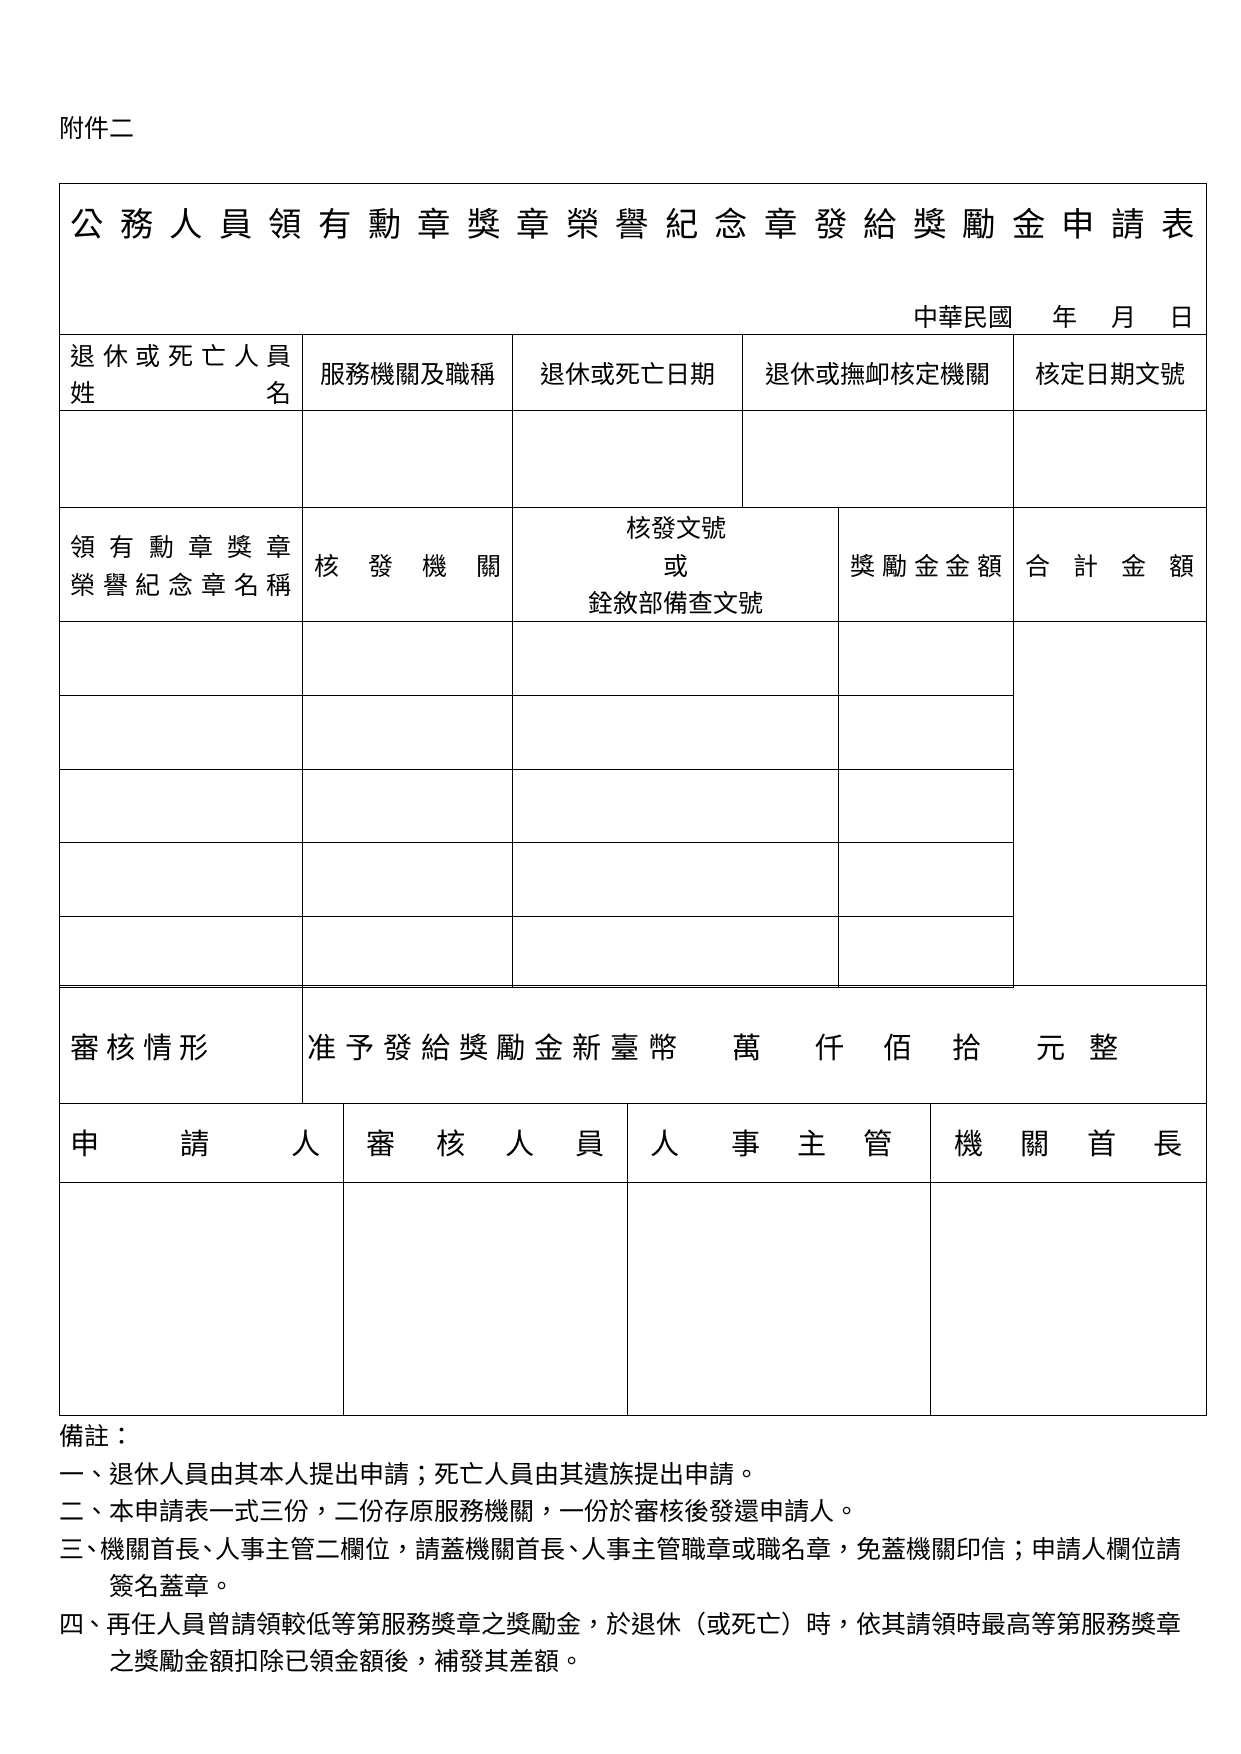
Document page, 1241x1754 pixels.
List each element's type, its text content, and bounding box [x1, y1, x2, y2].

table_cell [303, 696, 512, 768]
table_cell [513, 917, 838, 985]
table_cell [60, 843, 302, 916]
table_cell [931, 1183, 1206, 1415]
table_cell [839, 917, 1013, 985]
table_cell 核 發 機 關 [303, 508, 512, 621]
table_cell [303, 843, 512, 916]
table_cell [839, 622, 1013, 694]
table_cell [513, 622, 838, 694]
text 一、退休人員由其本人提出申請；死亡人員由其遺族提出申請。 [59, 1454, 1181, 1491]
table_cell [60, 770, 302, 842]
table_cell [60, 917, 302, 985]
text 三、機關首長、人事主管二欄位，請蓋機關首長、人事主管職章或職名章，免蓋機關印信；申請人欄位請簽名蓋章。 [59, 1529, 1181, 1604]
table_cell 合計金額 [1014, 508, 1206, 621]
text 備註： [59, 1416, 1181, 1454]
table_cell 退休或死亡日期 [513, 335, 742, 410]
table_cell [303, 411, 512, 507]
table_cell [60, 622, 302, 694]
text 四、再任人員曾請領較低等第服務獎章之獎勵金，於退休（或死亡）時，依其請領時最高等第服務獎章之獎勵金額扣除已領金額後，補發其差額。 [59, 1604, 1181, 1679]
table_cell 申 請 人 [60, 1104, 343, 1182]
table_cell 人 事 主 管 [628, 1104, 930, 1182]
table_cell 領有勳章獎章 榮譽紀念章名稱 [60, 508, 302, 621]
table_cell 准予發給獎勵金新臺幣 萬 仟 佰 拾 元 整 [303, 986, 1206, 1103]
table_cell [628, 1183, 930, 1415]
text 附件二 [59, 108, 1181, 146]
table_cell [303, 917, 512, 985]
table_cell [513, 696, 838, 768]
table_cell 核定日期文號 [1014, 335, 1206, 410]
table_cell 服務機關及職稱 [303, 335, 512, 410]
table_cell [839, 770, 1013, 842]
table_cell [513, 843, 838, 916]
table_cell [1014, 622, 1206, 985]
table_cell 核發文號 或 銓敘部備查文號 [513, 508, 838, 621]
table_cell [344, 1183, 627, 1415]
table_cell 機 關 首 長 [931, 1104, 1206, 1182]
table_cell [513, 770, 838, 842]
table_cell [839, 696, 1013, 768]
table_cell 審 核 人 員 [344, 1104, 627, 1182]
table_cell [1014, 411, 1206, 507]
table_cell [60, 411, 302, 507]
table_cell 退休或死亡人員 姓名 [60, 335, 302, 410]
table_cell [513, 411, 742, 507]
table_cell [60, 696, 302, 768]
table_cell [839, 843, 1013, 916]
table_cell [303, 622, 512, 694]
table_cell [303, 770, 512, 842]
text 二、本申請表一式三份，二份存原服務機關，一份於審核後發還申請人。 [59, 1491, 1181, 1529]
table_header 公務人員領有勳章獎章榮譽紀念章發給獎勵金申請表 中華民國 年 月 日 [60, 184, 1206, 334]
table_cell 獎勵金金額 [839, 508, 1013, 621]
table_cell 退休或撫卹核定機關 [743, 335, 1013, 410]
table_cell [60, 1183, 343, 1415]
table_cell 審核情形 [60, 988, 302, 1103]
table_cell [743, 411, 1013, 507]
